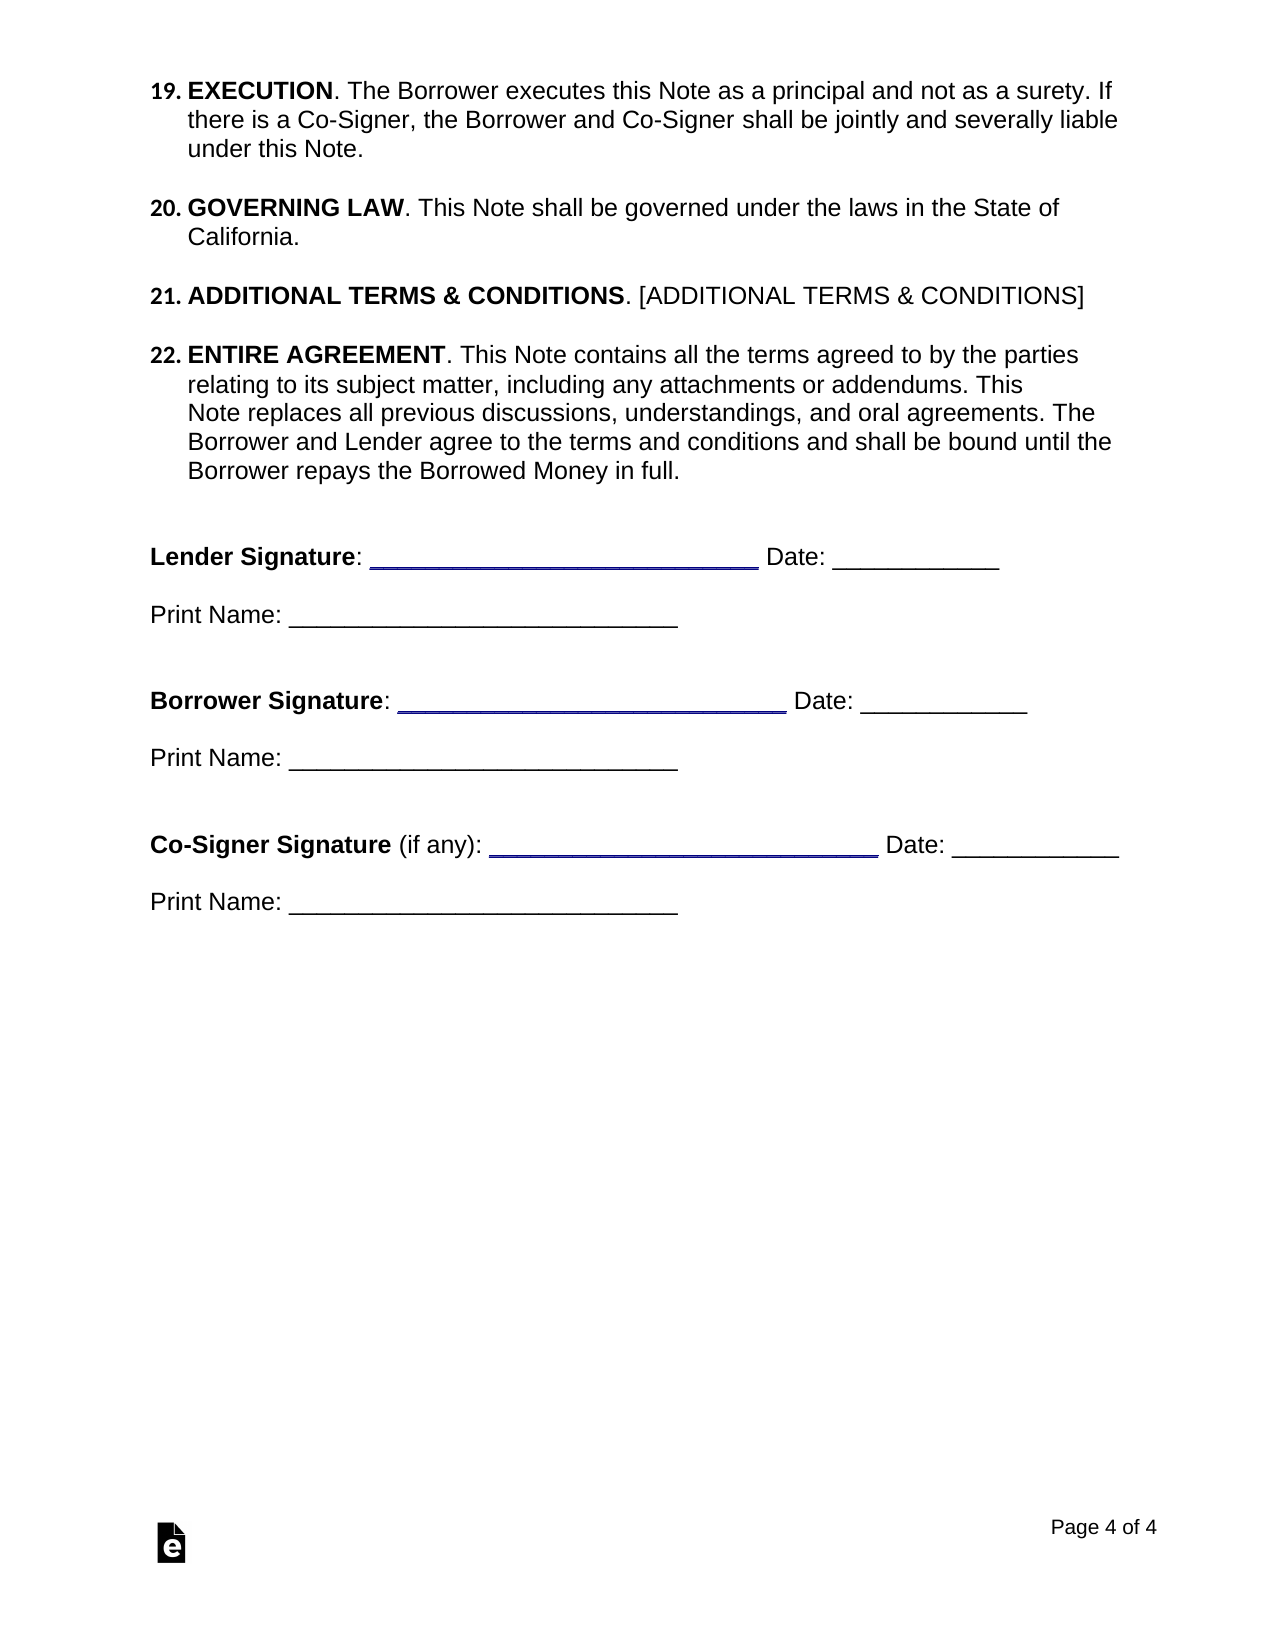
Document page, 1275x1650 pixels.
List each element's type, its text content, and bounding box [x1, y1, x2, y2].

text Lender Signature: ____________________________ Date: ____________ [150, 542, 1125, 571]
text Print Name: ____________________________ [150, 887, 1125, 916]
list EXECUTION. The Borrower executes this Note as a principal and not as a surety. If there is a Co-Signer, the Borrower and Co-Signer shall be jointly and severally liable under this Note. [150, 75, 1125, 163]
text Print Name: ____________________________ [150, 599, 1125, 628]
text Print Name: ____________________________ [150, 743, 1125, 772]
text Co-Signer Signature (if any): ____________________________ Date: ____________ [150, 829, 1125, 858]
list GOVERNING LAW. This Note shall be governed under the laws in the State of California. [150, 192, 1125, 251]
text Borrower Signature: ____________________________ Date: ____________ [150, 686, 1125, 714]
list ENTIRE AGREEMENT. This Note contains all the terms agreed to by the parties relating to its subject matter, including any attachments or addendums. This Note replaces all previous discussions, understandings, and oral agreements. The Borrower and Lender agree to the terms and conditions and shall be bound until the Borrower repays the Borrowed Money in full. [150, 339, 1125, 484]
list ADDITIONAL TERMS & CONDITIONS. [ADDITIONAL TERMS & CONDITIONS] [150, 280, 1125, 310]
